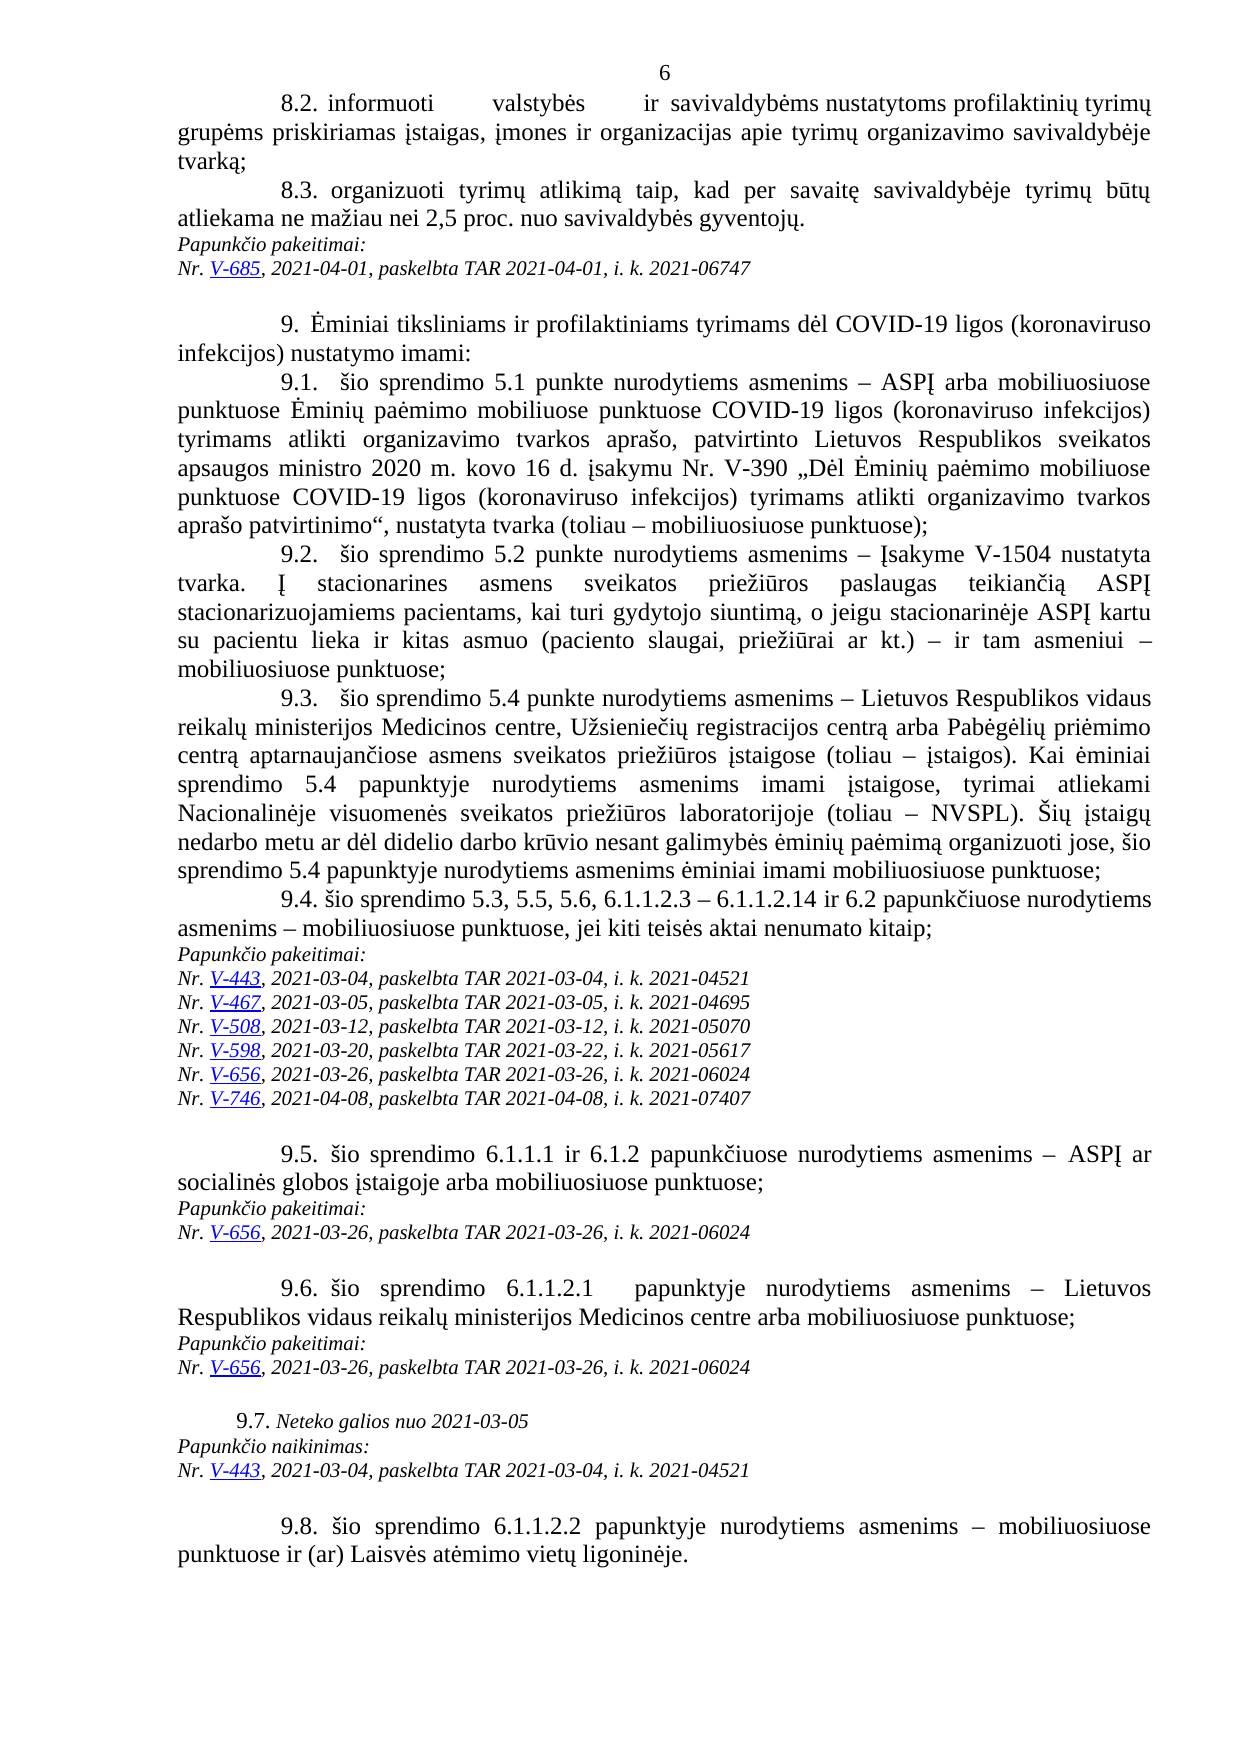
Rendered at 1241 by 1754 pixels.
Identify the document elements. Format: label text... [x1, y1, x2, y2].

text Nr. V-598, 2021-03-20, paskelbta TAR 2021-03-22, i. k. 2021-05617 [177, 1038, 1152, 1062]
text 8.2. informuoti valstybės ir savivaldybėms nustatytoms profilaktinių tyrimų grupėms priskiriamas įstaigas, įmones ir organizacijas apie tyrimų organizavimo savivaldybėje tvarką; [177, 88, 1152, 175]
text Papunkčio pakeitimai: [177, 1196, 1152, 1220]
text Nr. V-656, 2021-03-26, paskelbta TAR 2021-03-26, i. k. 2021-06024 [177, 1062, 1152, 1086]
text Nr. V-467, 2021-03-05, paskelbta TAR 2021-03-05, i. k. 2021-04695 [177, 990, 1152, 1014]
text Papunkčio naikinimas: [177, 1434, 1152, 1458]
text Papunkčio pakeitimai: [177, 1331, 1152, 1355]
text 9.2. šio sprendimo 5.2 punkte nurodytiems asmenims – Įsakyme V-1504 nustatyta tvarka. Į stacionarines asmens sveikatos priežiūros paslaugas teikiančią ASPĮ stacionarizuojamiems pacientams, kai turi gydytojo siuntimą, o jeigu stacionarinėje ASPĮ kartu su pacientu lieka ir kitas asmuo (paciento slaugai, priežiūrai ar kt.) – ir tam asmeniui – mobiliuosiuose punktuose; [177, 539, 1152, 683]
text 9. Ėminiai tiksliniams ir profilaktiniams tyrimams dėl COVID-19 ligos (koronaviruso infekcijos) nustatymo imami: [177, 309, 1152, 367]
text 9.6. šio sprendimo 6.1.1.2.1 papunktyje nurodytiems asmenims – Lietuvos Respublikos vidaus reikalų ministerijos Medicinos centre arba mobiliuosiuose punktuose; [177, 1273, 1152, 1331]
text 8.3. organizuoti tyrimų atlikimą taip, kad per savaitę savivaldybėje tyrimų būtų atliekama ne mažiau nei 2,5 proc. nuo savivaldybės gyventojų. [177, 175, 1152, 232]
text Nr. V-508, 2021-03-12, paskelbta TAR 2021-03-12, i. k. 2021-05070 [177, 1014, 1152, 1038]
text Papunkčio pakeitimai: [177, 232, 1152, 256]
text Nr. V-656, 2021-03-26, paskelbta TAR 2021-03-26, i. k. 2021-06024 [177, 1220, 1152, 1244]
text Nr. V-443, 2021-03-04, paskelbta TAR 2021-03-04, i. k. 2021-04521 [177, 1458, 1152, 1482]
text Papunkčio pakeitimai: [177, 942, 1152, 966]
text Nr. V-656, 2021-03-26, paskelbta TAR 2021-03-26, i. k. 2021-06024 [177, 1355, 1152, 1379]
text Nr. V-443, 2021-03-04, paskelbta TAR 2021-03-04, i. k. 2021-04521 [177, 966, 1152, 990]
text 9.1. šio sprendimo 5.1 punkte nurodytiems asmenims – ASPĮ arba mobiliuosiuose punktuose Ėminių paėmimo mobiliuose punktuose COVID-19 ligos (koronaviruso infekcijos) tyrimams atlikti organizavimo tvarkos aprašo, patvirtinto Lietuvos Respublikos sveikatos apsaugos ministro 2020 m. kovo 16 d. įsakymu Nr. V-390 „Dėl Ėminių paėmimo mobiliuose punktuose COVID-19 ligos (koronaviruso infekcijos) tyrimams atlikti organizavimo tvarkos aprašo patvirtinimo“, nustatyta tvarka (toliau – mobiliuosiuose punktuose); [177, 367, 1152, 539]
text Nr. V-746, 2021-04-08, paskelbta TAR 2021-04-08, i. k. 2021-07407 [177, 1086, 1152, 1110]
text 9.4. šio sprendimo 5.3, 5.5, 5.6, 6.1.1.2.3 – 6.1.1.2.14 ir 6.2 papunkčiuose nurodytiems asmenims – mobiliuosiuose punktuose, jei kiti teisės aktai nenumato kitaip; [177, 884, 1152, 942]
text Nr. V-685, 2021-04-01, paskelbta TAR 2021-04-01, i. k. 2021-06747 [177, 256, 1152, 280]
text 9.7. Neteko galios nuo 2021-03-05 [177, 1407, 1152, 1434]
text 9.8. šio sprendimo 6.1.1.2.2 papunktyje nurodytiems asmenims – mobiliuosiuose punktuose ir (ar) Laisvės atėmimo vietų ligoninėje. [177, 1511, 1152, 1568]
text 9.3. šio sprendimo 5.4 punkte nurodytiems asmenims – Lietuvos Respublikos vidaus reikalų ministerijos Medicinos centre, Užsieniečių registracijos centrą arba Pabėgėlių priėmimo centrą aptarnaujančiose asmens sveikatos priežiūros įstaigose (toliau – įstaigos). Kai ėminiai sprendimo 5.4 papunktyje nurodytiems asmenims imami įstaigose, tyrimai atliekami Nacionalinėje visuomenės sveikatos priežiūros laboratorijoje (toliau – NVSPL). Šių įstaigų nedarbo metu ar dėl didelio darbo krūvio nesant galimybės ėminių paėmimą organizuoti jose, šio sprendimo 5.4 papunktyje nurodytiems asmenims ėminiai imami mobiliuosiuose punktuose; [177, 683, 1152, 884]
text 9.5. šio sprendimo 6.1.1.1 ir 6.1.2 papunkčiuose nurodytiems asmenims – ASPĮ ar socialinės globos įstaigoje arba mobiliuosiuose punktuose; [177, 1139, 1152, 1196]
